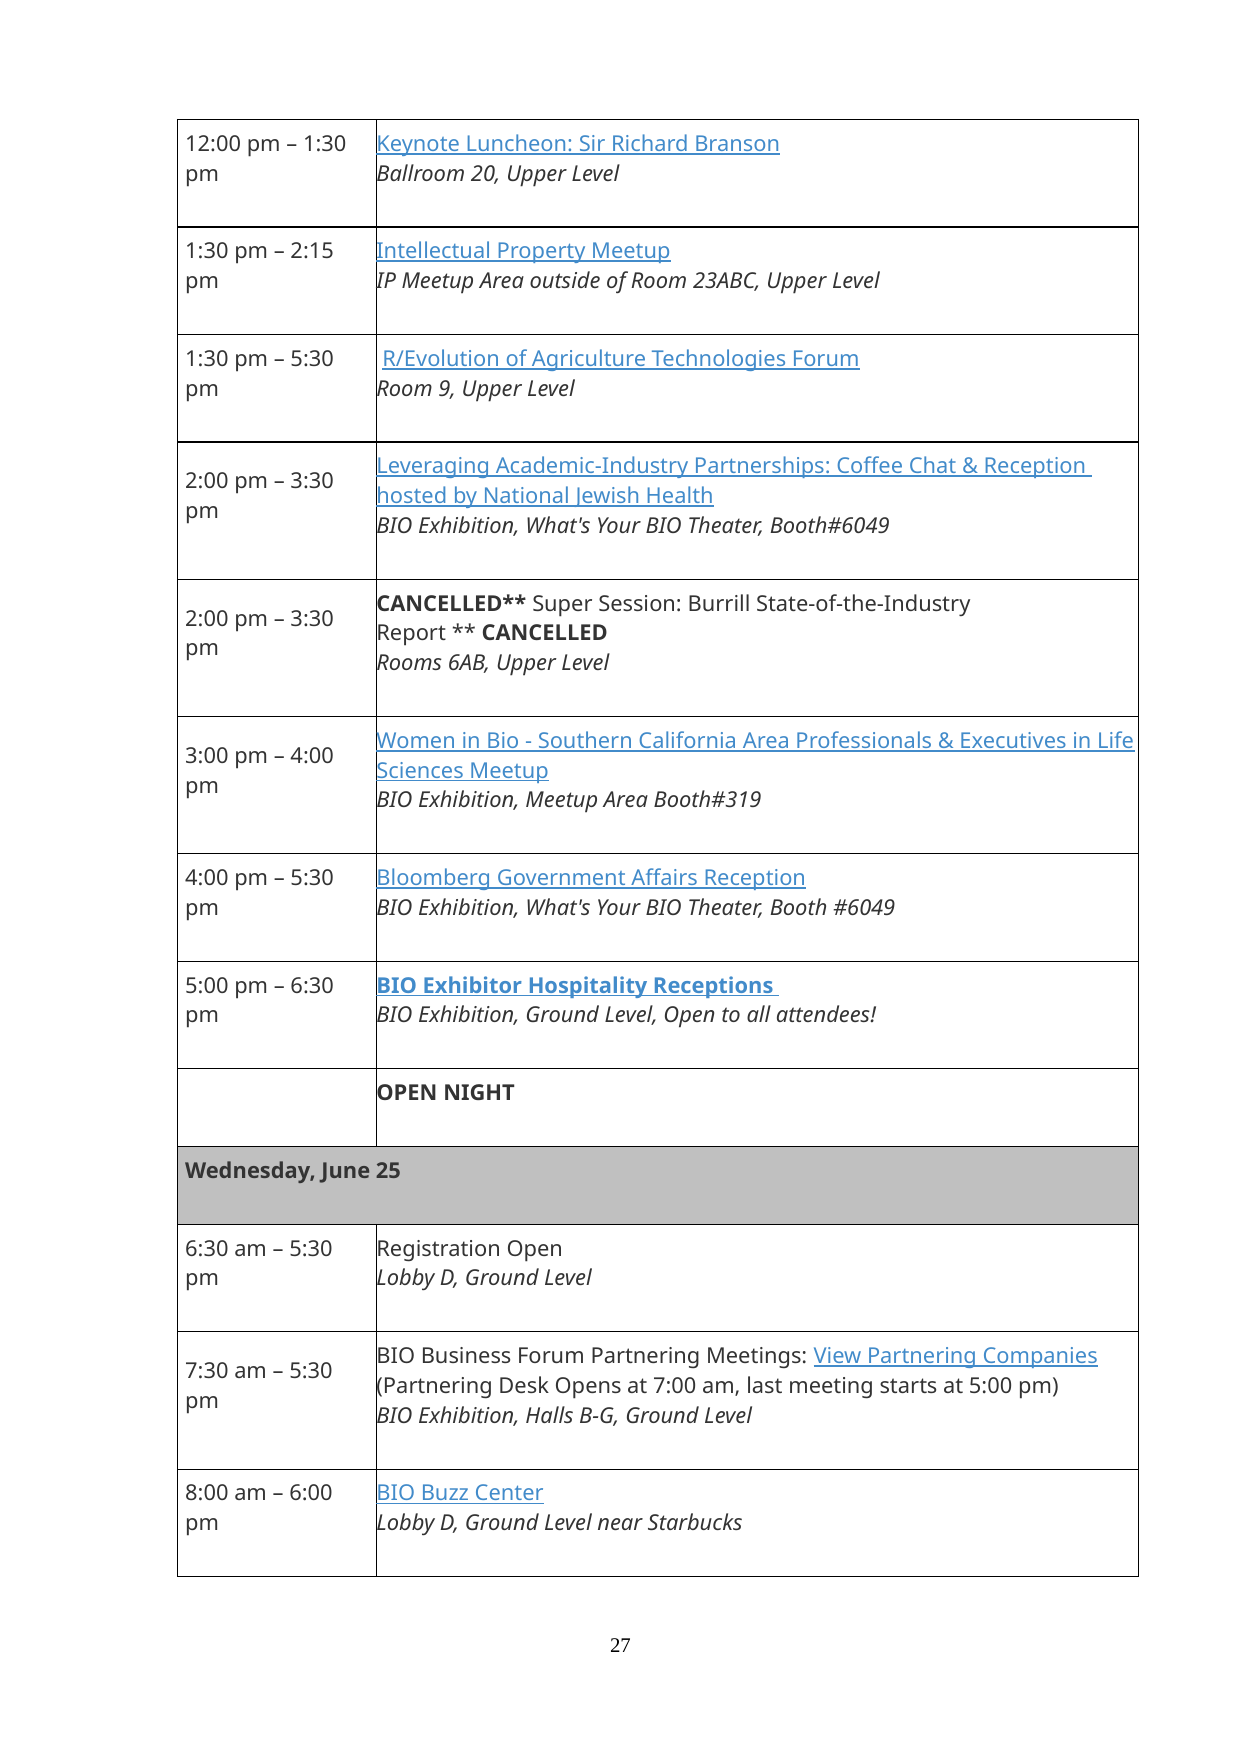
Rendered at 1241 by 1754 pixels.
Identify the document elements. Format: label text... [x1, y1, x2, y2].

table_cell 12:00 pm – 1:30 pm [178, 120, 376, 226]
table_cell Intellectual Property Meetup IP Meetup Area outside of Room 23ABC, Upper Level [377, 228, 1138, 334]
table_cell 2:00 pm – 3:30 pm [178, 443, 376, 579]
table_cell 2:00 pm – 3:30 pm [178, 580, 376, 716]
table_cell Bloomberg Government Affairs Reception BIO Exhibition, What's Your BIO Theater, Booth #6049 [377, 854, 1138, 961]
table_cell 1:30 pm – 2:15 pm [178, 228, 376, 334]
table_cell Wednesday, June 25 [178, 1147, 1138, 1224]
table_cell R/Evolution of Agriculture Technologies Forum Room 9, Upper Level [377, 335, 1138, 441]
table_cell BIO Exhibitor Hospitality Receptions BIO Exhibition, Ground Level, Open to all attendees! [377, 962, 1138, 1068]
table_cell BIO Business Forum Partnering Meetings: View Partnering Companies (Partnering Desk Opens at 7:00 am, last meeting starts at 5:00 pm) BIO Exhibition, Halls B-G, Ground Level [377, 1332, 1138, 1468]
table_cell OPEN NIGHT [377, 1069, 1138, 1146]
table_cell Leveraging Academic-Industry Partnerships: Coffee Chat & Reception hosted by National Jewish Health BIO Exhibition, What's Your BIO Theater, Booth#6049 [377, 443, 1138, 579]
table_cell Registration Open Lobby D, Ground Level [377, 1225, 1138, 1331]
table_cell 7:30 am – 5:30 pm [178, 1332, 376, 1468]
table_cell 5:00 pm – 6:30 pm [178, 962, 376, 1068]
table_cell [178, 1069, 376, 1146]
table_cell 6:30 am – 5:30 pm [178, 1225, 376, 1331]
table_cell CANCELLED** Super Session: Burrill State-of-the-Industry Report ** CANCELLED Rooms 6AB, Upper Level [377, 580, 1138, 716]
table_cell 3:00 pm – 4:00 pm [178, 717, 376, 853]
table_cell Women in Bio - Southern California Area Professionals & Executives in Life Sciences Meetup BIO Exhibition, Meetup Area Booth#319 [377, 717, 1138, 853]
table_cell 8:00 am – 6:00 pm [178, 1470, 376, 1576]
table_cell BIO Buzz Center Lobby D, Ground Level near Starbucks [377, 1470, 1138, 1576]
table_cell 4:00 pm – 5:30 pm [178, 854, 376, 961]
table_cell 1:30 pm – 5:30 pm [178, 335, 376, 441]
table_cell Keynote Luncheon: Sir Richard Branson Ballroom 20, Upper Level [377, 120, 1138, 226]
